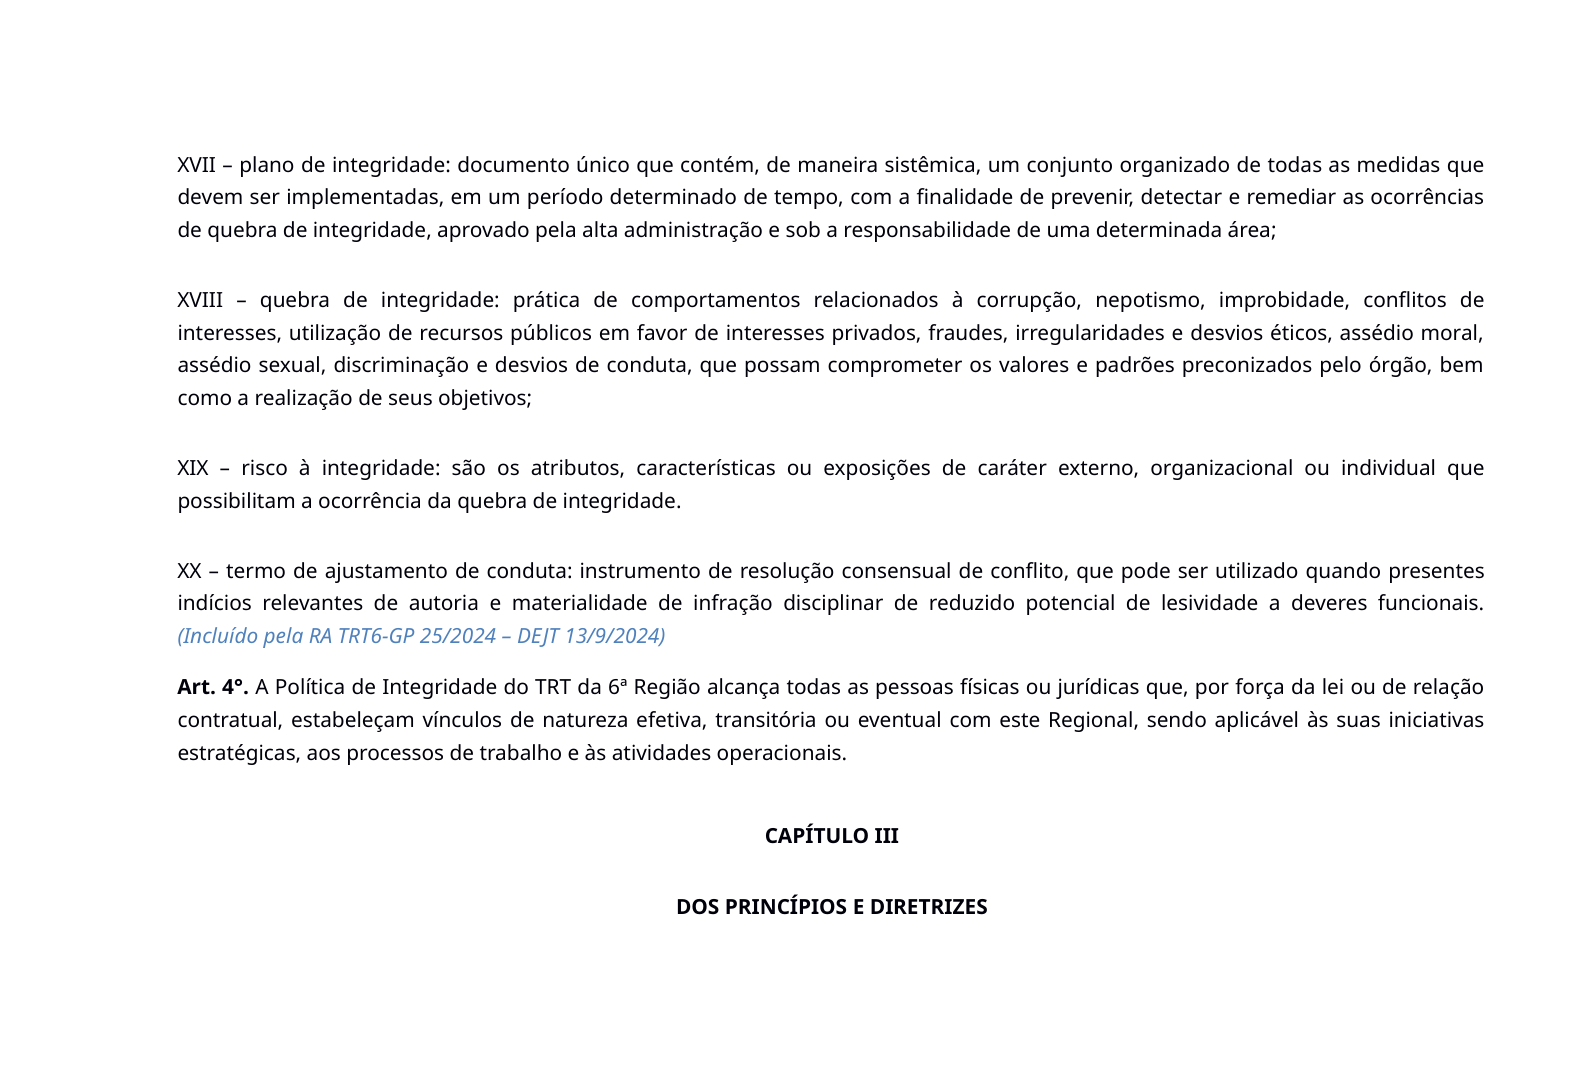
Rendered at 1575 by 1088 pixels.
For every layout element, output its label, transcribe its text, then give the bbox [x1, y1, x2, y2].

text CAPÍTULO III [177, 822, 1486, 850]
text XIX – risco à integridade: são os atributos, características ou exposições de caráter externo, organizacional ou individual que possibilitam a ocorrência da quebra de integridade. [177, 453, 1486, 514]
text XX – termo de ajustamento de conduta: instrumento de resolução consensual de conflito, que pode ser utilizado quando presentes indícios relevantes de autoria e materialidade de infração disciplinar de reduzido potencial de lesividade a deveres funcionais. (Incluído pela RA TRT6-GP 25/2024 – DEJT 13/9/2024) [177, 556, 1486, 649]
text DOS PRINCÍPIOS E DIRETRIZES [177, 892, 1486, 920]
text Art. 4°. A Política de Integridade do TRT da 6ª Região alcança todas as pessoas físicas ou jurídicas que, por força da lei ou de relação contratual, estabeleçam vínculos de natureza efetiva, transitória ou eventual com este Regional, sendo aplicável às suas iniciativas estratégicas, aos processos de trabalho e às atividades operacionais. [177, 672, 1486, 766]
text XVIII – quebra de integridade: prática de comportamentos relacionados à corrupção, nepotismo, improbidade, conflitos de interesses, utilização de recursos públicos em favor de interesses privados, fraudes, irregularidades e desvios éticos, assédio moral, assédio sexual, discriminação e desvios de conduta, que possam comprometer os valores e padrões preconizados pelo órgão, bem como a realização de seus objetivos; [177, 285, 1486, 412]
text XVII – plano de integridade: documento único que contém, de maneira sistêmica, um conjunto organizado de todas as medidas que devem ser implementadas, em um período determinado de tempo, com a finalidade de prevenir, detectar e remediar as ocorrências de quebra de integridade, aprovado pela alta administração e sob a responsabilidade de uma determinada área; [177, 150, 1486, 244]
